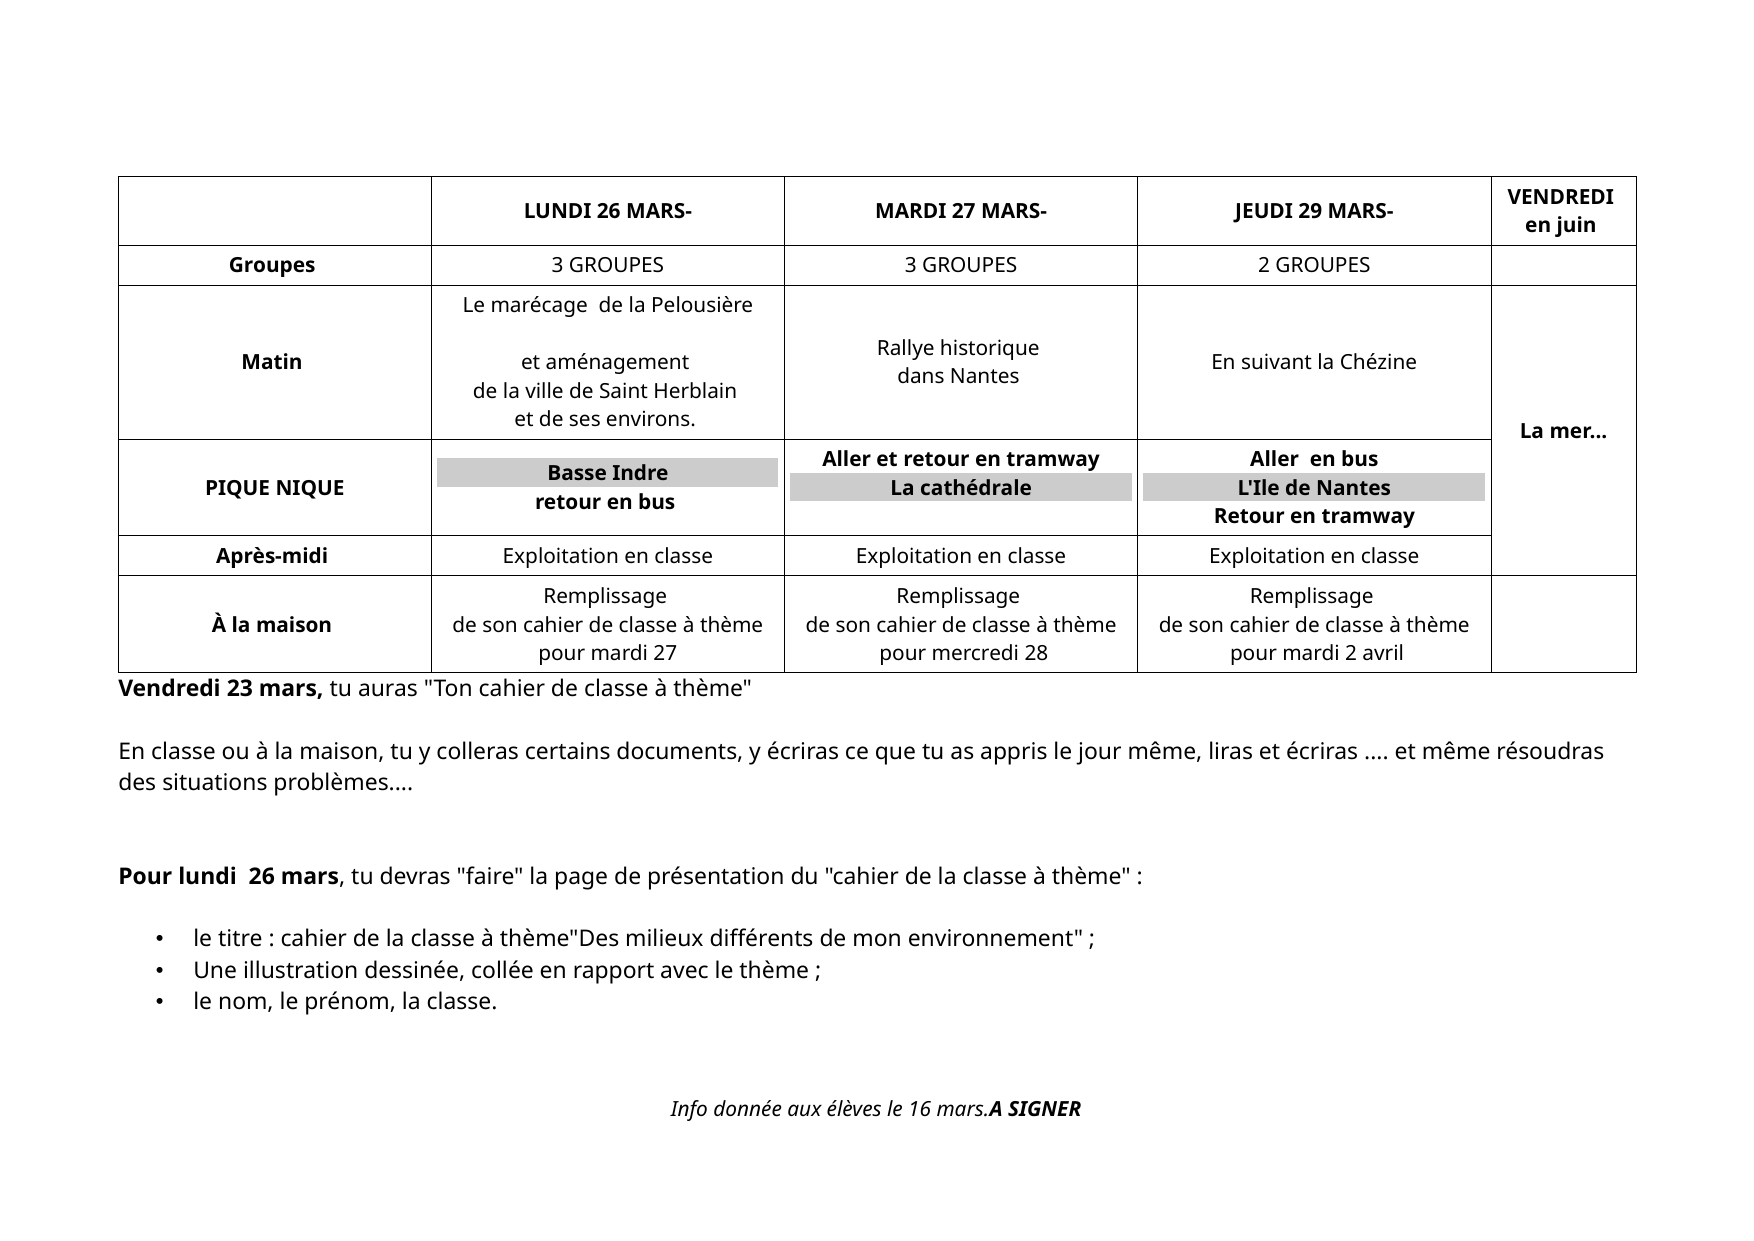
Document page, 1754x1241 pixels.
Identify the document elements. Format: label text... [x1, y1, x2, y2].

table_cell 3 GROUPES [432, 246, 784, 285]
table_cell Exploitation en classe [1138, 536, 1491, 575]
table_cell La mer... [1492, 286, 1636, 575]
table_header [119, 177, 431, 245]
table_header MARDI 27 MARS- [785, 177, 1137, 245]
table_cell Le marécage de la Pelousière et aménagement de la ville de Saint Herblain et de ses environs. [432, 286, 784, 438]
table_cell [1492, 576, 1636, 672]
list le titre : cahier de la classe à thème"Des milieux différents de mon environnement" ; [156, 922, 1636, 954]
table_header VENDREDI en juin [1492, 177, 1636, 245]
table_cell Remplissage de son cahier de classe à thème pour mercredi 28 [785, 576, 1137, 672]
list Une illustration dessinée, collée en rapport avec le thème ; [156, 954, 1636, 985]
table_cell [1492, 246, 1636, 285]
table_cell À la maison [119, 576, 431, 672]
table_cell Rallye historique dans Nantes [785, 286, 1137, 438]
table_cell Exploitation en classe [432, 536, 784, 575]
table_cell PIQUE NIQUE [119, 440, 431, 535]
table_cell Matin [119, 286, 431, 438]
table_cell Après-midi [119, 536, 431, 575]
table_header LUNDI 26 MARS- [432, 177, 784, 245]
table_cell En suivant la Chézine [1138, 286, 1491, 438]
table_cell Exploitation en classe [785, 536, 1137, 575]
table_cell 2 GROUPES [1138, 246, 1491, 285]
table_cell Aller et retour en tramway La cathédrale [785, 440, 1137, 535]
text Pour lundi 26 mars, tu devras "faire" la page de présentation du "cahier de la classe à thème" : [118, 860, 1636, 891]
text En classe ou à la maison, tu y colleras certains documents, y écriras ce que tu as appris le jour même, liras et écriras .... et même résoudras des situations problèmes.... [118, 735, 1636, 797]
table_header JEUDI 29 MARS- [1138, 177, 1491, 245]
table_cell Aller en bus L'Ile de Nantes Retour en tramway [1138, 440, 1491, 535]
list le nom, le prénom, la classe. [156, 985, 1636, 1016]
table_cell Groupes [119, 246, 431, 285]
text Vendredi 23 mars, tu auras "Ton cahier de classe à thème" [118, 673, 1636, 704]
table_cell Basse Indre retour en bus [432, 440, 784, 535]
table_cell Remplissage de son cahier de classe à thème pour mardi 2 avril [1138, 576, 1491, 672]
table_cell 3 GROUPES [785, 246, 1137, 285]
table_cell Remplissage de son cahier de classe à thème pour mardi 27 [432, 576, 784, 672]
